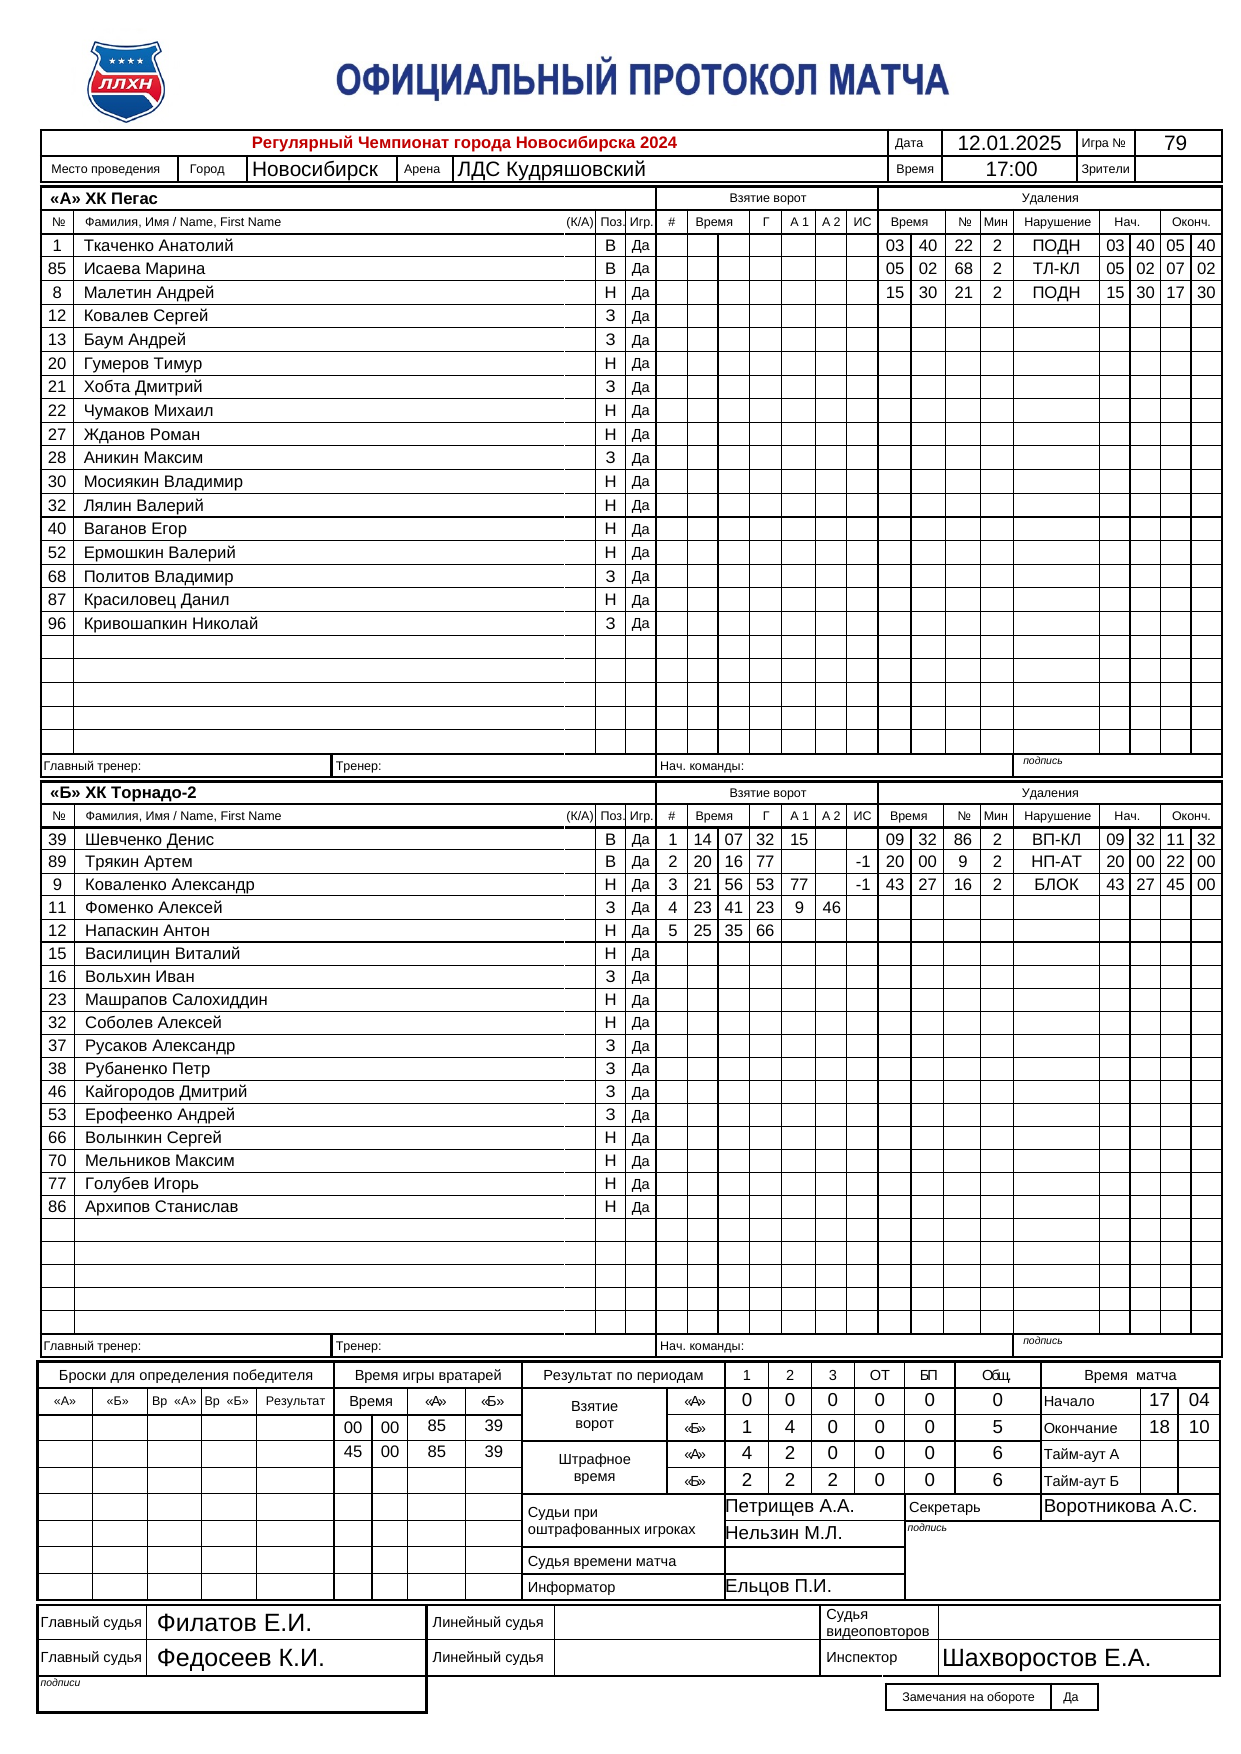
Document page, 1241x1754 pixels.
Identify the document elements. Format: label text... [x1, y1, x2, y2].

table_cell [750, 1081, 781, 1103]
table_cell 09 [1100, 829, 1129, 849]
table_cell [1131, 588, 1160, 611]
table_cell [688, 1127, 717, 1149]
table_cell Время [688, 211, 749, 233]
table_cell [1014, 943, 1099, 964]
table_cell [565, 588, 595, 611]
table_cell 40 [1192, 235, 1221, 256]
table_cell [1131, 1196, 1160, 1218]
table_cell [565, 541, 595, 564]
table_cell [719, 1104, 749, 1126]
table_cell [1131, 1288, 1160, 1310]
table_cell Арена [398, 157, 452, 181]
table_cell [719, 470, 749, 493]
table_cell [981, 1219, 1013, 1241]
table_cell [981, 588, 1013, 611]
table_cell Федосеев К.И. [147, 1640, 425, 1675]
table_cell 27 [912, 874, 943, 895]
table_cell [883, 1677, 1220, 1681]
table_cell [565, 423, 595, 445]
table_cell [912, 1196, 943, 1218]
table_cell 25 [688, 920, 717, 941]
table_cell [719, 730, 749, 753]
table_cell [816, 707, 846, 729]
table_cell [879, 989, 910, 1011]
table_cell [1161, 920, 1190, 941]
table_cell [782, 636, 815, 658]
table_cell [42, 636, 73, 658]
table_cell [93, 1416, 147, 1440]
table_cell [750, 588, 781, 611]
table_cell [847, 730, 877, 753]
table_cell [1192, 1196, 1221, 1218]
table_cell [816, 565, 846, 587]
table_cell [408, 1574, 465, 1599]
table_cell [1014, 1104, 1099, 1126]
table_cell [912, 1311, 943, 1333]
table_cell Да [626, 565, 655, 587]
table_cell З [596, 1035, 625, 1057]
table_cell Н [596, 943, 625, 964]
table_cell [565, 235, 595, 256]
table_cell [816, 446, 846, 469]
table_cell [1192, 1012, 1221, 1033]
table_cell Да [626, 1081, 655, 1103]
table_cell [1014, 966, 1099, 987]
table_cell НП-АТ [1014, 850, 1099, 872]
table_cell [946, 612, 980, 634]
table_cell [879, 1219, 910, 1241]
table_cell Жданов Роман [74, 423, 564, 445]
table_cell [719, 494, 749, 516]
table_header Игра № [1078, 131, 1134, 155]
table_cell [782, 683, 815, 706]
table_cell [912, 943, 943, 964]
table_cell Тренер: [333, 1335, 655, 1356]
table_cell [1192, 683, 1221, 706]
table_cell [782, 1173, 815, 1195]
table_cell 20 [879, 850, 910, 872]
table_cell [1192, 565, 1221, 587]
table_cell [565, 1127, 595, 1149]
table_cell [847, 281, 877, 303]
table_cell [879, 707, 910, 729]
table_cell [1131, 1173, 1160, 1195]
table_cell [879, 352, 910, 374]
table_cell [946, 659, 980, 682]
table_cell Главный судья [39, 1606, 146, 1639]
table_cell [782, 1012, 815, 1033]
table_cell [39, 1574, 92, 1599]
table_cell [565, 257, 595, 280]
table_cell [750, 1150, 781, 1172]
table_cell [93, 1547, 147, 1573]
table_cell Да [626, 850, 655, 872]
table_cell Русаков Александр [75, 1035, 564, 1057]
table_cell 07 [1161, 257, 1190, 280]
table_cell 16 [944, 874, 980, 895]
table_cell [946, 518, 980, 540]
table_cell [657, 423, 687, 445]
table_cell [750, 1242, 781, 1264]
table_cell [565, 1081, 595, 1103]
table_cell 46 [42, 1081, 74, 1103]
table_cell [657, 943, 687, 964]
table_cell 30 [1131, 281, 1160, 303]
table_cell 2 [769, 1442, 811, 1467]
table_cell [750, 989, 781, 1011]
table_cell [1100, 399, 1129, 422]
table_cell 5 [956, 1415, 1040, 1440]
table_cell 32 [912, 829, 943, 849]
table_cell [1161, 494, 1190, 516]
table_cell [981, 328, 1013, 351]
table_cell Время [879, 805, 943, 826]
table_cell [466, 1547, 521, 1573]
table_cell [782, 1265, 815, 1287]
table_cell [373, 1574, 407, 1599]
table_cell [565, 305, 595, 327]
table_cell [1192, 446, 1221, 469]
table_cell [202, 1468, 256, 1493]
table_cell Да [626, 874, 655, 895]
table_cell [148, 1441, 201, 1467]
table_cell [596, 659, 625, 682]
table_cell [688, 446, 717, 469]
table_cell [879, 1173, 910, 1195]
table_cell Красиловец Данил [74, 588, 564, 611]
table_cell [946, 494, 980, 516]
table_cell [688, 659, 717, 682]
table_cell Да [626, 896, 655, 918]
table_cell [688, 1173, 717, 1195]
table_cell З [596, 1081, 625, 1103]
table_cell [782, 235, 815, 256]
table_cell [879, 494, 910, 516]
table_cell З [596, 1104, 625, 1126]
table_cell 02 [1131, 257, 1160, 280]
table_cell [782, 328, 815, 351]
table_cell 21 [42, 376, 73, 398]
table_cell [981, 541, 1013, 564]
table_cell [719, 966, 749, 987]
table_cell [816, 305, 846, 327]
table_cell Филатов Е.И. [147, 1606, 425, 1639]
table_cell [565, 874, 595, 895]
table_cell 17 [1141, 1389, 1177, 1413]
table_cell [1192, 920, 1221, 941]
table_cell «А» [668, 1442, 724, 1467]
table_cell Начало [1042, 1389, 1140, 1413]
table_cell Да [626, 612, 655, 634]
table_cell [626, 659, 655, 682]
table_cell Н [596, 920, 625, 941]
table_cell [912, 683, 945, 706]
table_header 3 [812, 1363, 854, 1387]
table_cell [1014, 707, 1099, 729]
table_cell [816, 518, 846, 540]
table_cell 43 [879, 874, 910, 895]
table_cell [719, 1196, 749, 1218]
table_cell [939, 1606, 1219, 1639]
table_cell [719, 707, 749, 729]
table_cell [688, 1081, 717, 1103]
table_cell ПОДН [1014, 281, 1099, 303]
table_cell [42, 707, 73, 729]
table_cell [1014, 920, 1099, 941]
table_cell З [596, 446, 625, 469]
table_cell [816, 1311, 846, 1333]
table_cell [816, 1058, 846, 1079]
table_cell Время [688, 805, 749, 826]
table_cell [719, 328, 749, 351]
table_cell [750, 423, 781, 445]
table_cell [688, 1288, 717, 1310]
table_cell [719, 989, 749, 1011]
table_cell [373, 1494, 407, 1520]
table_cell [750, 328, 781, 351]
table_cell [1161, 399, 1190, 422]
table_cell [657, 1104, 687, 1126]
table_cell [912, 636, 945, 658]
table_cell 27 [42, 423, 73, 445]
table_cell [719, 565, 749, 587]
table_cell [750, 966, 781, 987]
table_cell В [596, 850, 625, 872]
table_cell [981, 612, 1013, 634]
table_cell [1161, 1242, 1190, 1264]
table_cell [93, 1441, 147, 1467]
table_cell [555, 1640, 819, 1675]
table_cell Да [626, 328, 655, 351]
table_cell 11 [42, 896, 74, 918]
table_cell [1161, 1150, 1190, 1172]
table_cell [565, 1242, 595, 1264]
table_cell [981, 1104, 1013, 1126]
table_cell А 2 [816, 805, 846, 826]
table_cell [657, 1012, 687, 1033]
table_cell [719, 281, 749, 303]
table_cell [1161, 1288, 1190, 1310]
table_cell [1161, 376, 1190, 398]
table_cell [981, 730, 1013, 753]
table_cell [946, 328, 980, 351]
table_cell [657, 1265, 687, 1287]
table_cell [946, 707, 980, 729]
table_cell [719, 659, 749, 682]
table_cell [657, 588, 687, 611]
table_cell [879, 896, 910, 918]
table_cell [816, 943, 846, 964]
table_cell Василицин Виталий [75, 943, 564, 964]
table_cell [74, 683, 564, 706]
table_cell Главный тренер: [42, 755, 330, 776]
table_cell [847, 1035, 877, 1057]
table_cell [912, 352, 945, 374]
table_cell [596, 1265, 625, 1287]
table_cell Н [596, 1173, 625, 1195]
table_cell [912, 1242, 943, 1264]
table_cell [879, 305, 910, 327]
table_cell [719, 1173, 749, 1195]
table_cell [565, 730, 595, 753]
table_cell 4 [657, 896, 687, 918]
table_cell [1131, 636, 1160, 658]
table_cell «А» [408, 1389, 465, 1413]
table_cell [1100, 1127, 1129, 1149]
table_cell [1141, 1441, 1177, 1467]
table_cell [42, 683, 73, 706]
table_cell [1131, 1081, 1160, 1103]
table_cell [565, 470, 595, 493]
table_cell подписи [39, 1677, 425, 1711]
table_cell Мин [981, 805, 1013, 826]
table_cell 66 [750, 920, 781, 941]
table_cell [750, 707, 781, 729]
table_cell [750, 1035, 781, 1057]
table_cell 2 [981, 850, 1013, 872]
table_cell Нач. [1100, 211, 1160, 233]
table_cell [816, 636, 846, 658]
table_cell Секретарь [906, 1495, 1040, 1520]
table_cell 23 [688, 896, 717, 918]
table_cell [879, 730, 910, 753]
table_header Замечания на обороте [887, 1685, 1050, 1709]
table_cell [750, 636, 781, 658]
table_cell [596, 1288, 625, 1310]
table_cell Да [626, 1104, 655, 1126]
table_cell [1161, 1311, 1190, 1333]
table_cell Ерофеенко Андрей [75, 1104, 564, 1126]
table_cell [782, 1219, 815, 1241]
table_cell [1014, 659, 1099, 682]
table_cell 30 [42, 470, 73, 493]
table_cell Н [596, 352, 625, 374]
table_header «Б» ХК Торнадо-2 [42, 783, 655, 803]
table_cell [1161, 565, 1190, 587]
table_header Время матча [1042, 1363, 1219, 1387]
table_cell Г [750, 805, 781, 826]
table_cell [816, 1150, 846, 1172]
table_cell [946, 305, 980, 327]
table_cell 17:00 [943, 157, 1076, 181]
table_cell [1131, 896, 1160, 918]
table_cell [816, 1104, 846, 1126]
table_header 2 [769, 1363, 811, 1387]
table_cell [565, 1035, 595, 1057]
table_cell [565, 1173, 595, 1195]
table_cell [565, 446, 595, 469]
table_cell [879, 1150, 910, 1172]
table_cell [981, 470, 1013, 493]
table_cell подпись [906, 1522, 1219, 1599]
table_cell З [596, 376, 625, 398]
table_cell [565, 1219, 595, 1241]
table_cell [1014, 1150, 1099, 1172]
table_cell [981, 446, 1013, 469]
table_cell [847, 636, 877, 658]
table_cell [1014, 376, 1099, 398]
table_cell Нарушение [1014, 211, 1099, 233]
table_cell [981, 565, 1013, 587]
table_cell [719, 399, 749, 422]
table_cell [782, 446, 815, 469]
table_cell «Б» [668, 1468, 724, 1493]
table_cell [257, 1574, 333, 1599]
table_cell 37 [42, 1035, 74, 1057]
table_cell [816, 541, 846, 564]
table_cell [1014, 636, 1099, 658]
table_cell [879, 423, 910, 445]
table_cell [657, 1311, 687, 1333]
table_cell [847, 989, 877, 1011]
table_cell Да [626, 446, 655, 469]
table_cell [782, 1242, 815, 1264]
table_cell [944, 1035, 980, 1057]
table_cell [879, 612, 910, 634]
table_cell [782, 943, 815, 964]
table_cell [981, 1127, 1013, 1149]
table_cell [981, 1012, 1013, 1033]
table_cell [816, 730, 846, 753]
table_cell [912, 399, 945, 422]
table_cell Оконч. [1161, 805, 1221, 826]
table_cell [1131, 399, 1160, 422]
table_cell [847, 565, 877, 587]
table_header Общ. [956, 1363, 1040, 1387]
table_cell [912, 730, 945, 753]
table_cell [39, 1547, 92, 1573]
table_cell [408, 1494, 465, 1520]
table_cell З [596, 612, 625, 634]
table_cell [1192, 494, 1221, 516]
table_cell Шевченко Денис [75, 829, 564, 849]
table_cell [879, 1311, 910, 1333]
table_cell 18 [1141, 1415, 1177, 1440]
table_cell Мельников Максим [75, 1150, 564, 1172]
table_cell [719, 446, 749, 469]
table_cell [688, 423, 717, 445]
table_cell [847, 446, 877, 469]
table_cell [750, 541, 781, 564]
table_cell [782, 1058, 815, 1079]
table_cell [565, 1058, 595, 1079]
table_cell [565, 683, 595, 706]
table_cell [750, 1058, 781, 1079]
table_cell Кайгородов Дмитрий [75, 1081, 564, 1103]
table_cell Чумаков Михаил [74, 399, 564, 422]
table_cell [565, 1311, 595, 1333]
table_cell [555, 1606, 819, 1639]
table_cell 32 [1131, 829, 1160, 849]
table_cell [912, 565, 945, 587]
table_cell [816, 1012, 846, 1033]
table_cell [816, 1081, 846, 1103]
table_cell [688, 1035, 717, 1057]
table_cell [565, 707, 595, 729]
table_cell 32 [750, 829, 781, 849]
table_cell [719, 423, 749, 445]
table_cell [74, 659, 564, 682]
table_cell [565, 636, 595, 658]
table_cell 2 [657, 850, 687, 872]
table_cell [816, 588, 846, 611]
table_cell Трякин Артем [75, 850, 564, 872]
table_cell [750, 494, 781, 516]
table_header 79 [1136, 131, 1221, 155]
table_cell [879, 376, 910, 398]
table_cell [1014, 896, 1099, 918]
table_cell [847, 588, 877, 611]
table_cell «А» [39, 1389, 92, 1413]
table_cell [981, 1196, 1013, 1218]
table_cell [688, 376, 717, 398]
table_cell [946, 588, 980, 611]
table_cell [657, 305, 687, 327]
table_cell [1161, 1058, 1190, 1079]
table_cell 39 [466, 1441, 521, 1467]
table_cell Н [596, 1150, 625, 1172]
table_cell Фамилия, Имя / Name, First Name [74, 211, 565, 233]
table_cell 0 [956, 1389, 1040, 1413]
table_cell [1100, 541, 1129, 564]
table_cell [719, 352, 749, 374]
table_cell [750, 659, 781, 682]
table_cell [782, 470, 815, 493]
table_cell 15 [782, 829, 815, 849]
table_header Взятие ворот [657, 783, 877, 803]
table_cell 28 [42, 446, 73, 469]
table_cell [1014, 470, 1099, 493]
table_cell Лялин Валерий [74, 494, 564, 516]
table_cell [750, 352, 781, 374]
table_cell [1161, 1035, 1190, 1057]
table_cell [944, 1104, 980, 1126]
table_cell Да [626, 470, 655, 493]
table_cell [148, 1547, 201, 1573]
table_cell [75, 1265, 564, 1287]
table_cell [719, 257, 749, 280]
table_cell [719, 305, 749, 327]
table_cell [1161, 659, 1190, 682]
table_cell [879, 1127, 910, 1149]
table_cell 13 [42, 328, 73, 351]
table_cell [1131, 518, 1160, 540]
table_cell [408, 1547, 465, 1573]
table_cell [1192, 1311, 1221, 1333]
table_cell [944, 1265, 980, 1287]
table_cell [981, 376, 1013, 398]
table_cell [1100, 470, 1129, 493]
table_cell Да [626, 1150, 655, 1172]
table_cell [1100, 588, 1129, 611]
table_cell [688, 1058, 717, 1079]
table_cell 15 [879, 281, 910, 303]
table_cell [1014, 730, 1099, 753]
table_cell [719, 1150, 749, 1172]
table_cell [944, 1219, 980, 1241]
table_cell [981, 423, 1013, 445]
table_cell [39, 1468, 92, 1493]
table_cell [1161, 1219, 1190, 1241]
table_cell [688, 730, 717, 753]
table_cell В [596, 235, 625, 256]
table_cell 11 [1161, 829, 1190, 849]
table_header 1 [726, 1363, 768, 1387]
table_cell [657, 1219, 687, 1241]
table_cell Мосиякин Владимир [74, 470, 564, 493]
table_cell Штрафное время [523, 1442, 666, 1493]
table_cell [847, 896, 877, 918]
table_cell 9 [42, 874, 74, 895]
table_cell [93, 1574, 147, 1599]
table_cell 68 [946, 257, 980, 280]
table_cell [1014, 1012, 1099, 1033]
table_cell [912, 707, 945, 729]
table_cell Нач. [1100, 805, 1160, 826]
table_cell [946, 446, 980, 469]
table_cell [981, 1035, 1013, 1057]
table_cell 02 [912, 257, 945, 280]
table_cell 2 [812, 1468, 854, 1493]
table_cell [1192, 1265, 1221, 1287]
table_cell [1161, 352, 1190, 374]
table_cell [42, 1242, 74, 1264]
table_cell 23 [42, 989, 74, 1011]
table_cell Новосибирск [248, 157, 396, 181]
table_cell [719, 1035, 749, 1057]
table_cell З [596, 328, 625, 351]
table_cell [847, 659, 877, 682]
table_cell [148, 1521, 201, 1546]
table_cell Главный судья [39, 1640, 146, 1675]
table_cell 0 [855, 1389, 904, 1413]
table_cell Да [626, 518, 655, 540]
table_cell [688, 257, 717, 280]
table_cell [688, 235, 717, 256]
table_cell [1100, 683, 1129, 706]
table_cell [816, 1035, 846, 1057]
table_cell 0 [769, 1389, 811, 1413]
table_cell [1099, 1682, 1220, 1711]
table_cell [981, 659, 1013, 682]
table_cell Да [626, 989, 655, 1011]
table_cell [1192, 1173, 1221, 1195]
table_cell 38 [42, 1058, 74, 1079]
table_cell ТЛ-КЛ [1014, 257, 1099, 280]
table_cell БЛОК [1014, 874, 1099, 895]
table_cell Да [626, 281, 655, 303]
table_cell [946, 541, 980, 564]
table_cell [750, 470, 781, 493]
table_cell [565, 1288, 595, 1310]
table_cell [1100, 423, 1129, 445]
table_cell [719, 1219, 749, 1241]
table_cell 05 [879, 257, 910, 280]
table_cell [946, 683, 980, 706]
table_cell [782, 612, 815, 634]
table_cell [657, 1288, 687, 1310]
table_cell [750, 565, 781, 587]
table_cell [981, 966, 1013, 987]
table_cell [1014, 494, 1099, 516]
table_cell [782, 1311, 815, 1333]
table_cell [816, 829, 846, 849]
table_cell [1131, 1265, 1160, 1287]
table_cell [782, 565, 815, 587]
table_cell [1014, 989, 1099, 1011]
table_cell [981, 707, 1013, 729]
table_cell [1100, 352, 1129, 374]
table_cell [981, 896, 1013, 918]
table_cell [1100, 730, 1129, 753]
table_cell [257, 1441, 333, 1467]
table_cell Линейный судья [428, 1640, 554, 1675]
table_cell [719, 1012, 749, 1033]
table_cell Поз. [596, 211, 625, 233]
table_cell Н [596, 874, 625, 895]
table_cell [565, 966, 595, 987]
table_cell Г [750, 211, 781, 233]
table_cell 39 [466, 1416, 521, 1440]
table_cell 05 [1100, 257, 1129, 280]
table_cell ЛДС Кудряшовский [454, 157, 887, 181]
table_cell [946, 636, 980, 658]
table_cell [657, 730, 687, 753]
table_cell [719, 1081, 749, 1103]
table_cell [1161, 612, 1190, 634]
table_cell [1161, 423, 1190, 445]
table_cell 00 [1192, 874, 1221, 895]
table_cell [596, 707, 625, 729]
table_cell -1 [847, 850, 877, 872]
table_cell [408, 1468, 465, 1493]
table_cell Инспектор [821, 1640, 938, 1675]
table_cell Зрители [1078, 157, 1134, 181]
table_cell [750, 399, 781, 422]
table_cell 2 [981, 257, 1013, 280]
table_cell [688, 541, 717, 564]
table_cell [202, 1416, 256, 1440]
table_cell 35 [719, 920, 749, 941]
table_cell [816, 423, 846, 445]
table_header Да [1052, 1685, 1097, 1709]
table_cell [42, 1265, 74, 1287]
table_cell [1192, 376, 1221, 398]
table_cell [1100, 1265, 1129, 1287]
table_cell [1014, 1035, 1099, 1057]
table_cell [912, 1265, 943, 1287]
table_cell Время [879, 211, 945, 233]
table_cell Судья видеоповторов [821, 1606, 938, 1639]
table_cell 22 [1161, 850, 1190, 872]
table_cell [782, 659, 815, 682]
table_cell 4 [769, 1415, 811, 1440]
table_cell [1131, 565, 1160, 587]
table_cell [816, 989, 846, 1011]
table_cell [816, 281, 846, 303]
table_cell [912, 541, 945, 564]
table_cell [1192, 1127, 1221, 1149]
table_cell [1131, 352, 1160, 374]
table_cell [1100, 1242, 1129, 1264]
table_cell [373, 1521, 407, 1546]
table_cell [816, 494, 846, 516]
table_cell 23 [750, 896, 781, 918]
table_cell [981, 1265, 1013, 1287]
table_cell -1 [847, 874, 877, 895]
table_cell [847, 399, 877, 422]
table_cell 00 [1131, 850, 1160, 872]
table_cell [719, 683, 749, 706]
table_cell [1161, 541, 1190, 564]
table_cell [944, 1173, 980, 1195]
table_cell [782, 707, 815, 729]
table_cell [688, 1012, 717, 1033]
table_cell 16 [42, 966, 74, 987]
table_cell [657, 446, 687, 469]
table_cell [565, 399, 595, 422]
table_cell 09 [879, 829, 910, 849]
table_cell [1131, 966, 1160, 987]
table_cell № [944, 805, 980, 826]
table_cell [782, 1288, 815, 1310]
table_cell [1100, 1104, 1129, 1126]
table_cell [981, 683, 1013, 706]
table_cell [1192, 1150, 1221, 1172]
table_cell [688, 518, 717, 540]
table_cell 15 [42, 943, 74, 964]
table_cell [626, 1311, 655, 1333]
table_cell 9 [782, 896, 815, 918]
table_cell [1161, 470, 1190, 493]
table_cell А 2 [816, 211, 846, 233]
table_cell [1100, 518, 1129, 540]
table_cell [879, 1058, 910, 1079]
table_cell [1131, 707, 1160, 729]
table_cell [912, 470, 945, 493]
table_cell Вр «Б» [202, 1389, 256, 1413]
table_cell [912, 305, 945, 327]
table_cell [944, 920, 980, 941]
table_cell [565, 896, 595, 918]
table_cell Хобта Дмитрий [74, 376, 564, 398]
table_cell [657, 565, 687, 587]
table_cell [1192, 966, 1221, 987]
table_cell [816, 1219, 846, 1241]
table_cell [1014, 1196, 1099, 1218]
table_header БП [905, 1363, 954, 1387]
table_cell [596, 1242, 625, 1264]
table_cell [1161, 683, 1190, 706]
table_cell Н [596, 470, 625, 493]
table_cell [816, 612, 846, 634]
table_cell Время [335, 1389, 407, 1413]
table_cell [657, 989, 687, 1011]
table_cell Шахворостов Е.А. [939, 1640, 1219, 1675]
table_cell [847, 305, 877, 327]
table_cell Баум Андрей [74, 328, 564, 351]
table_cell [565, 352, 595, 374]
table_cell [688, 636, 717, 658]
table_cell [719, 235, 749, 256]
table_header Удаления [879, 783, 1221, 803]
table_cell [688, 588, 717, 611]
table_cell Малетин Андрей [74, 281, 564, 303]
table_cell [657, 612, 687, 634]
table_cell Да [626, 588, 655, 611]
table_cell [847, 683, 877, 706]
table_cell [1100, 1173, 1129, 1195]
table_cell [596, 730, 625, 753]
table_cell 77 [782, 874, 815, 895]
picture [5, 28, 1179, 129]
table_cell 0 [905, 1442, 954, 1467]
table_cell [202, 1547, 256, 1573]
table_cell [688, 328, 717, 351]
table_cell [847, 1173, 877, 1195]
table_cell [782, 494, 815, 516]
table_cell Да [626, 423, 655, 445]
table_cell [944, 966, 980, 987]
table_cell [335, 1521, 371, 1546]
table_cell 89 [42, 850, 74, 872]
table_cell [688, 707, 717, 729]
table_cell ВП-КЛ [1014, 829, 1099, 849]
table_cell [816, 235, 846, 256]
table_cell [1161, 446, 1190, 469]
table_cell [719, 588, 749, 611]
table_cell [879, 1104, 910, 1126]
table_header Броски для определения победителя [39, 1363, 333, 1387]
table_cell [39, 1441, 92, 1467]
table_cell [688, 1150, 717, 1172]
table_cell [719, 612, 749, 634]
table_cell [1192, 943, 1221, 964]
table_header 12.01.2025 [943, 131, 1076, 155]
table_cell 0 [812, 1389, 854, 1413]
table_cell [148, 1574, 201, 1599]
table_cell [688, 943, 717, 964]
table_cell 20 [42, 352, 73, 374]
table_cell [466, 1521, 521, 1546]
table_cell [782, 966, 815, 987]
table_cell [626, 636, 655, 658]
table_cell 21 [946, 281, 980, 303]
table_cell [847, 494, 877, 516]
table_cell [335, 1547, 371, 1573]
table_cell [847, 1127, 877, 1149]
table_cell 56 [719, 874, 749, 895]
table_cell [1161, 1196, 1190, 1218]
table_cell [782, 920, 815, 941]
table_cell [981, 636, 1013, 658]
table_cell Да [626, 235, 655, 256]
table_cell [257, 1521, 333, 1546]
table_cell Фоменко Алексей [75, 896, 564, 918]
table_cell [782, 1104, 815, 1126]
table_cell [565, 518, 595, 540]
table_cell [879, 920, 910, 941]
table_cell 2 [769, 1468, 811, 1493]
table_cell [944, 1081, 980, 1103]
table_cell [657, 1242, 687, 1264]
table_cell [657, 494, 687, 516]
table_cell Мин [981, 211, 1013, 233]
table_cell [75, 1288, 564, 1310]
table_cell 16 [719, 850, 749, 872]
table_cell Ермошкин Валерий [74, 541, 564, 564]
table_cell [657, 1173, 687, 1195]
table_cell 40 [42, 518, 73, 540]
table_cell [879, 399, 910, 422]
table_cell [626, 730, 655, 753]
table_cell [816, 850, 846, 872]
table_cell [750, 281, 781, 303]
table_cell [93, 1521, 147, 1546]
table_cell 03 [1100, 235, 1129, 256]
table_cell [657, 376, 687, 398]
table_cell [750, 518, 781, 540]
table_cell [42, 1311, 74, 1333]
table_cell [750, 1196, 781, 1218]
table_cell [688, 352, 717, 374]
table_cell [1014, 541, 1099, 564]
table_cell [816, 659, 846, 682]
table_cell 21 [688, 874, 717, 895]
table_cell [847, 541, 877, 564]
table_cell ИС [847, 805, 877, 826]
table_cell [1131, 1219, 1160, 1241]
table_cell [1192, 1081, 1221, 1103]
table_cell [1161, 1127, 1190, 1149]
table_cell [782, 850, 815, 872]
table_cell [565, 850, 595, 872]
table_cell [257, 1468, 333, 1493]
table_cell [946, 470, 980, 493]
table_cell № [42, 211, 73, 233]
table_cell [816, 470, 846, 493]
table_cell [1161, 707, 1190, 729]
table_cell 05 [1161, 235, 1190, 256]
table_cell [1192, 423, 1221, 445]
table_cell 96 [42, 612, 73, 634]
table_cell Да [626, 829, 655, 849]
table_cell 00 [373, 1441, 407, 1467]
table_cell [879, 966, 910, 987]
table_cell [657, 328, 687, 351]
table_cell 32 [42, 1012, 74, 1033]
table_header Регулярный Чемпионат города Новосибирска 2024 [42, 131, 887, 155]
table_cell [202, 1441, 256, 1467]
table_cell подпись [1014, 1335, 1221, 1356]
table_cell [879, 1288, 910, 1310]
table_cell [657, 966, 687, 987]
table_cell [782, 281, 815, 303]
table_cell [847, 352, 877, 374]
table_cell [1014, 1127, 1099, 1149]
table_cell [946, 376, 980, 398]
table_cell [148, 1468, 201, 1493]
table_cell [565, 943, 595, 964]
table_cell 46 [816, 896, 846, 918]
table_cell [912, 1150, 943, 1172]
table_cell 10 [1179, 1415, 1219, 1440]
table_cell Н [596, 1012, 625, 1033]
table_cell [74, 730, 564, 753]
table_cell [657, 235, 687, 256]
table_cell [912, 612, 945, 634]
table_cell Город [179, 157, 246, 181]
table_cell [1100, 1081, 1129, 1103]
table_cell [1131, 1311, 1160, 1333]
table_cell [1192, 328, 1221, 351]
table_cell Волынкин Сергей [75, 1127, 564, 1149]
table_cell [1192, 1058, 1221, 1079]
table_cell Главный тренер: [42, 1335, 330, 1356]
table_cell [657, 518, 687, 540]
table_cell 30 [1192, 281, 1221, 303]
table_cell 2 [981, 874, 1013, 895]
table_cell [1100, 1150, 1129, 1172]
table_cell [42, 659, 73, 682]
table_cell [912, 659, 945, 682]
table_cell [657, 636, 687, 658]
table_cell Да [626, 399, 655, 422]
table_cell [1014, 1311, 1099, 1333]
table_cell [1192, 588, 1221, 611]
table_cell [1100, 1012, 1129, 1033]
table_cell [1131, 541, 1160, 564]
table_cell [847, 1265, 877, 1287]
table_cell [847, 470, 877, 493]
table_cell [1161, 943, 1190, 964]
table_cell [1192, 305, 1221, 327]
table_cell [408, 1521, 465, 1546]
table_cell [847, 707, 877, 729]
table_cell Н [596, 588, 625, 611]
table_cell [981, 1173, 1013, 1195]
table_cell [688, 1219, 717, 1241]
table_cell Место проведения [42, 157, 177, 181]
table_cell Ткаченко Анатолий [74, 235, 564, 256]
table_cell [1014, 1081, 1099, 1103]
table_cell [1014, 588, 1099, 611]
table_cell [750, 1104, 781, 1126]
table_cell [782, 376, 815, 398]
table_cell [657, 399, 687, 422]
table_cell [1100, 1311, 1129, 1333]
table_cell [912, 966, 943, 987]
table_cell [719, 376, 749, 398]
table_cell [879, 636, 910, 658]
table_cell Кривошапкин Николай [74, 612, 564, 634]
table_cell 14 [688, 829, 717, 849]
table_cell [847, 1058, 877, 1079]
table_cell [626, 683, 655, 706]
table_cell [912, 1173, 943, 1195]
table_cell [719, 1265, 749, 1287]
table_cell [1100, 966, 1129, 987]
table_cell [373, 1547, 407, 1573]
table_cell [782, 518, 815, 540]
table_cell [1131, 305, 1160, 327]
table_cell [912, 494, 945, 516]
table_cell Политов Владимир [74, 565, 564, 587]
table_cell [565, 920, 595, 941]
table_cell [879, 943, 910, 964]
table_cell [202, 1494, 256, 1520]
table_cell 45 [1161, 874, 1190, 895]
table_cell [981, 399, 1013, 422]
table_cell [257, 1547, 333, 1573]
table_cell Н [596, 399, 625, 422]
table_cell [912, 328, 945, 351]
table_cell 40 [912, 235, 945, 256]
table_cell [879, 683, 910, 706]
table_cell [816, 1288, 846, 1310]
table_cell [944, 1242, 980, 1264]
table_cell 9 [944, 850, 980, 872]
table_cell Да [626, 257, 655, 280]
table_cell [782, 1127, 815, 1149]
table_cell [657, 1150, 687, 1172]
table_cell [847, 1242, 877, 1264]
table_cell Да [626, 305, 655, 327]
table_cell [335, 1574, 371, 1599]
table_cell [847, 966, 877, 987]
table_cell [626, 707, 655, 729]
table_cell [1161, 636, 1190, 658]
table_cell [981, 1150, 1013, 1172]
table_cell [657, 541, 687, 564]
table_cell [726, 1548, 904, 1573]
table_cell [816, 328, 846, 351]
table_cell [148, 1494, 201, 1520]
table_cell [1161, 1104, 1190, 1126]
table_cell [816, 966, 846, 987]
table_cell [912, 1288, 943, 1310]
table_cell [39, 1521, 92, 1546]
table_cell [1161, 966, 1190, 987]
table_cell [1131, 612, 1160, 634]
table_cell [1131, 1012, 1160, 1033]
table_cell [688, 565, 717, 587]
table_cell [847, 423, 877, 445]
table_cell Н [596, 1196, 625, 1218]
table_cell [847, 920, 877, 941]
table_cell 12 [42, 920, 74, 941]
table_cell 66 [42, 1127, 74, 1149]
table_cell [1131, 1104, 1160, 1126]
table_cell [1192, 352, 1221, 374]
table_cell [719, 518, 749, 540]
table_cell [879, 1081, 910, 1103]
table_cell [565, 659, 595, 682]
table_cell 07 [719, 829, 749, 849]
table_cell [1192, 399, 1221, 422]
table_cell [1192, 730, 1221, 753]
table_cell [816, 920, 846, 941]
table_cell [1100, 328, 1129, 351]
table_cell [912, 446, 945, 469]
table_cell [912, 376, 945, 398]
table_cell [1100, 989, 1129, 1011]
table_cell [1161, 588, 1190, 611]
table_cell [847, 1288, 877, 1310]
table_cell Н [596, 518, 625, 540]
table_cell Оконч. [1161, 211, 1221, 233]
table_cell [1014, 1288, 1099, 1310]
table_cell 77 [750, 850, 781, 872]
table_cell [782, 257, 815, 280]
table_cell [93, 1468, 147, 1493]
table_cell [750, 305, 781, 327]
table_cell 00 [335, 1416, 371, 1440]
table_cell З [596, 896, 625, 918]
table_cell [879, 541, 910, 564]
table_cell [981, 1242, 1013, 1264]
table_cell Воротникова А.С. [1042, 1495, 1219, 1520]
table_cell [1014, 305, 1099, 327]
table_cell 0 [855, 1468, 904, 1493]
table_cell [202, 1574, 256, 1599]
table_cell [688, 612, 717, 634]
table_cell (К/А) [565, 211, 595, 233]
table_cell [1131, 989, 1160, 1011]
table_cell 53 [750, 874, 781, 895]
table_cell [750, 683, 781, 706]
table_cell Взятие ворот [523, 1389, 666, 1440]
table_cell Тайм-аут А [1042, 1441, 1140, 1467]
table_cell 3 [657, 874, 687, 895]
table_cell [946, 399, 980, 422]
table_cell 2 [726, 1468, 768, 1493]
table_cell [1100, 1035, 1129, 1057]
table_cell [816, 1196, 846, 1218]
table_cell [912, 423, 945, 445]
table_cell З [596, 966, 625, 987]
table_cell 0 [905, 1415, 954, 1440]
table_cell [1131, 1035, 1160, 1057]
table_cell [257, 1494, 333, 1520]
table_cell Рубаненко Петр [75, 1058, 564, 1079]
table_cell Н [596, 281, 625, 303]
table_cell [1014, 1173, 1099, 1195]
table_cell 32 [42, 494, 73, 516]
table_cell [688, 1311, 717, 1333]
table_cell [879, 1265, 910, 1287]
table_cell [1179, 1468, 1219, 1493]
table_cell [1161, 896, 1190, 918]
table_cell [1100, 943, 1129, 964]
table_cell [565, 376, 595, 398]
table_cell [750, 730, 781, 753]
table_cell [39, 1494, 92, 1520]
table_cell [847, 1311, 877, 1333]
table_cell # [657, 211, 687, 233]
table_cell [1131, 1150, 1160, 1172]
table_cell Н [596, 423, 625, 445]
table_cell [688, 399, 717, 422]
table_cell подпись [1014, 755, 1221, 776]
table_cell [816, 399, 846, 422]
table_cell 52 [42, 541, 73, 564]
table_cell [1131, 659, 1160, 682]
table_cell [981, 1288, 1013, 1310]
table_cell [981, 943, 1013, 964]
table_cell Н [596, 494, 625, 516]
table_cell [782, 730, 815, 753]
table_cell [565, 1265, 595, 1287]
table_cell 41 [719, 896, 749, 918]
table_cell [750, 612, 781, 634]
table_cell 85 [42, 257, 73, 280]
table_cell [981, 494, 1013, 516]
table_cell [1192, 470, 1221, 493]
table_cell Н [596, 541, 625, 564]
table_cell Фамилия, Имя / Name, First Name [75, 805, 565, 826]
table_cell [847, 328, 877, 351]
table_cell [202, 1521, 256, 1546]
table_cell [565, 1150, 595, 1172]
table_cell [657, 352, 687, 374]
table_cell [1179, 1441, 1219, 1467]
table_cell [719, 1242, 749, 1264]
table_cell [912, 920, 943, 941]
table_cell 43 [1100, 874, 1129, 895]
table_cell [565, 281, 595, 303]
table_cell [1100, 565, 1129, 587]
table_cell [719, 1058, 749, 1079]
table_cell [1192, 1288, 1221, 1310]
table_cell [750, 1127, 781, 1149]
table_cell 00 [912, 850, 943, 872]
table_cell [944, 1127, 980, 1149]
table_cell [981, 305, 1013, 327]
table_cell [1014, 1219, 1099, 1241]
table_cell [42, 730, 73, 753]
table_cell [719, 1311, 749, 1333]
table_cell Петрищев А.А. [726, 1495, 904, 1520]
table_cell [816, 352, 846, 374]
table_cell 45 [335, 1441, 371, 1467]
table_cell 0 [812, 1442, 854, 1467]
table_cell [847, 1196, 877, 1218]
table_cell [1161, 518, 1190, 540]
table_cell [981, 1311, 1013, 1333]
table_cell [1100, 896, 1129, 918]
table_cell [74, 707, 564, 729]
table_cell 20 [688, 850, 717, 872]
table_cell [981, 1058, 1013, 1079]
table_cell [912, 1127, 943, 1149]
table_cell [657, 1035, 687, 1057]
table_cell 30 [912, 281, 945, 303]
table_cell Вольхин Иван [75, 966, 564, 987]
table_cell [879, 1242, 910, 1264]
table_cell [1192, 518, 1221, 540]
table_cell [944, 1311, 980, 1333]
table_cell Да [626, 920, 655, 941]
table_cell 04 [1179, 1389, 1219, 1413]
table_cell А 1 [782, 805, 815, 826]
table_cell 20 [1100, 850, 1129, 872]
table_cell [879, 565, 910, 587]
table_cell [1014, 612, 1099, 634]
table_cell Время [889, 157, 941, 181]
table_cell В [596, 257, 625, 280]
table_cell 68 [42, 565, 73, 587]
table_cell [688, 1196, 717, 1218]
table_cell [782, 989, 815, 1011]
table_cell [1131, 730, 1160, 753]
table_cell 6 [956, 1442, 1040, 1467]
table_cell Да [626, 1058, 655, 1079]
table_cell Нельзин М.Л. [726, 1521, 904, 1546]
table_cell 32 [1192, 829, 1221, 849]
table_cell 03 [879, 235, 910, 256]
table_cell [847, 376, 877, 398]
table_cell Судья времени матча [523, 1548, 724, 1573]
table_cell [981, 518, 1013, 540]
table_cell [657, 707, 687, 729]
table_cell [782, 305, 815, 327]
table_cell [782, 352, 815, 374]
table_cell [335, 1494, 371, 1520]
table_cell [782, 541, 815, 564]
table_cell [879, 1035, 910, 1057]
table_cell [944, 1288, 980, 1310]
table_cell [1014, 683, 1099, 706]
table_cell [1161, 1012, 1190, 1033]
table_cell 0 [812, 1415, 854, 1440]
table_cell [626, 1219, 655, 1241]
table_cell [847, 943, 877, 964]
table_cell Да [626, 1035, 655, 1057]
table_cell [596, 1311, 625, 1333]
table_cell [750, 446, 781, 469]
table_cell [912, 588, 945, 611]
table_cell Машрапов Салохиддин [75, 989, 564, 1011]
table_header ОТ [855, 1363, 904, 1387]
table_cell Ельцов П.И. [726, 1575, 904, 1599]
table_cell [719, 636, 749, 658]
table_cell [879, 1196, 910, 1218]
table_cell [912, 1058, 943, 1079]
table_cell [912, 1219, 943, 1241]
table_cell 22 [946, 235, 980, 256]
table_cell [1161, 328, 1190, 351]
table_cell [1131, 423, 1160, 445]
table_cell [750, 1265, 781, 1287]
table_cell [565, 989, 595, 1011]
table_cell [816, 874, 846, 895]
table_cell [750, 1311, 781, 1333]
table_header Дата [889, 131, 941, 155]
table_cell [688, 494, 717, 516]
table_cell [1131, 1058, 1160, 1079]
table_cell [944, 943, 980, 964]
table_cell [1192, 659, 1221, 682]
table_cell 85 [408, 1441, 465, 1467]
table_cell Тренер: [333, 755, 655, 776]
table_cell [1131, 1127, 1160, 1149]
table_cell [1100, 446, 1129, 469]
table_cell [1161, 1265, 1190, 1287]
table_cell [565, 565, 595, 587]
table_cell [719, 943, 749, 964]
table_cell Исаева Марина [74, 257, 564, 280]
table_cell [981, 352, 1013, 374]
table_cell [657, 683, 687, 706]
table_cell 86 [42, 1196, 74, 1218]
table_cell Нач. команды: [657, 755, 1012, 776]
table_cell Да [626, 494, 655, 516]
table_cell [74, 636, 564, 658]
table_cell [688, 1265, 717, 1287]
table_cell 1 [42, 235, 73, 256]
table_cell [75, 1219, 564, 1241]
table_cell Да [626, 1127, 655, 1149]
table_cell [750, 1173, 781, 1195]
table_cell [1100, 636, 1129, 658]
table_cell ПОДН [1014, 235, 1099, 256]
table_cell [42, 1288, 74, 1310]
table_cell [912, 896, 943, 918]
table_cell [1161, 989, 1190, 1011]
table_cell ИС [847, 211, 877, 233]
table_cell [981, 989, 1013, 1011]
table_cell 4 [726, 1442, 768, 1467]
table_cell [1014, 352, 1099, 374]
table_cell «Б» [93, 1389, 147, 1413]
table_cell [1131, 943, 1160, 964]
table_cell [1014, 1242, 1099, 1264]
table_cell [816, 1173, 846, 1195]
table_cell [946, 730, 980, 753]
table_cell [657, 470, 687, 493]
table_cell [912, 1035, 943, 1057]
table_cell [719, 541, 749, 564]
table_cell 2 [981, 281, 1013, 303]
table_cell [1100, 1219, 1129, 1241]
table_cell «Б» [668, 1415, 724, 1440]
table_cell [466, 1494, 521, 1520]
table_cell [1100, 1058, 1129, 1079]
table_cell [657, 1127, 687, 1149]
table_cell [565, 612, 595, 634]
table_cell 39 [42, 829, 74, 849]
table_cell [847, 1150, 877, 1172]
table_cell [626, 1288, 655, 1310]
table_cell [1131, 683, 1160, 706]
table_cell 0 [726, 1389, 768, 1413]
table_cell Архипов Станислав [75, 1196, 564, 1218]
table_cell [847, 612, 877, 634]
table_cell Судьи при оштрафованных игроках [523, 1495, 724, 1546]
table_cell [657, 1058, 687, 1079]
table_cell [879, 470, 910, 493]
table_cell [565, 1196, 595, 1218]
table_cell [257, 1416, 333, 1440]
table_cell Напаскин Антон [75, 920, 564, 941]
table_cell [688, 989, 717, 1011]
table_cell [981, 920, 1013, 941]
table_cell [1014, 399, 1099, 422]
table_cell [879, 659, 910, 682]
table_cell [596, 683, 625, 706]
table_cell [1100, 305, 1129, 327]
table_cell [148, 1416, 201, 1440]
table_cell «А» [668, 1389, 724, 1413]
table_cell [782, 399, 815, 422]
table_cell [946, 352, 980, 374]
table_cell [944, 1012, 980, 1033]
table_cell «Б » [466, 1389, 521, 1413]
table_cell 53 [42, 1104, 74, 1126]
table_cell [688, 966, 717, 987]
table_cell 0 [905, 1468, 954, 1493]
table_cell 86 [944, 829, 980, 849]
table_cell [944, 989, 980, 1011]
table_cell [42, 1219, 74, 1241]
table_cell [1131, 494, 1160, 516]
table_cell [879, 446, 910, 469]
table_cell Н [596, 1127, 625, 1149]
table_header Взятие ворот [657, 188, 877, 209]
table_cell [847, 235, 877, 256]
table_cell [657, 257, 687, 280]
table_cell [750, 376, 781, 398]
table_cell Да [626, 966, 655, 987]
table_cell [688, 281, 717, 303]
table_cell 00 [1192, 850, 1221, 872]
table_cell [1100, 659, 1129, 682]
table_cell Да [626, 943, 655, 964]
table_cell [657, 1196, 687, 1218]
table_cell [565, 829, 595, 849]
table_cell [847, 1219, 877, 1241]
table_cell [912, 1104, 943, 1126]
table_cell [944, 1058, 980, 1079]
table_cell [657, 281, 687, 303]
table_cell [1192, 1219, 1221, 1241]
table_cell 6 [956, 1468, 1040, 1493]
table_cell 85 [408, 1416, 465, 1440]
table_header Время игры вратарей [335, 1363, 521, 1387]
table_cell [688, 1242, 717, 1264]
table_cell Коваленко Александр [75, 874, 564, 895]
table_cell 22 [42, 399, 73, 422]
table_cell 1 [726, 1415, 768, 1440]
table_cell 12 [42, 305, 73, 327]
table_cell 2 [981, 235, 1013, 256]
table_cell [946, 565, 980, 587]
table_cell [847, 1104, 877, 1126]
table_cell [944, 1196, 980, 1218]
table_cell [879, 588, 910, 611]
table_cell [816, 1265, 846, 1287]
table_cell [847, 1081, 877, 1103]
table_header «А» ХК Пегас [42, 188, 655, 209]
table_cell [816, 683, 846, 706]
table_cell Нарушение [1014, 805, 1099, 826]
table_cell [750, 1288, 781, 1310]
table_cell 02 [1192, 257, 1221, 280]
table_cell [1136, 157, 1221, 181]
table_cell [657, 1081, 687, 1103]
table_cell [688, 683, 717, 706]
table_cell [912, 518, 945, 540]
table_cell [847, 257, 877, 280]
table_cell [782, 423, 815, 445]
table_cell 0 [855, 1442, 904, 1467]
table_cell [565, 328, 595, 351]
table_cell [879, 328, 910, 351]
table_cell [1192, 989, 1221, 1011]
table_cell [1014, 518, 1099, 540]
table_cell [1014, 446, 1099, 469]
table_cell 27 [1131, 874, 1160, 895]
table_cell [1014, 1265, 1099, 1287]
table_cell [565, 494, 595, 516]
table_cell Голубев Игорь [75, 1173, 564, 1195]
table_cell 17 [1161, 281, 1190, 303]
table_cell [1192, 1242, 1221, 1264]
table_cell 1 [657, 829, 687, 849]
table_cell Соболев Алексей [75, 1012, 564, 1033]
table_cell [596, 636, 625, 658]
table_cell Линейный судья [428, 1606, 554, 1639]
table_header Результат по периодам [523, 1363, 724, 1387]
table_cell [688, 305, 717, 327]
table_cell 00 [373, 1416, 407, 1440]
table_cell Нач. команды: [657, 1335, 1012, 1356]
table_cell № [946, 211, 980, 233]
table_cell [750, 943, 781, 964]
table_cell [782, 1196, 815, 1218]
table_cell [1131, 920, 1160, 941]
table_cell Тайм-аут Б [1042, 1468, 1140, 1493]
table_cell [847, 518, 877, 540]
table_cell 0 [855, 1415, 904, 1440]
table_cell Да [626, 1012, 655, 1033]
table_cell [1192, 1104, 1221, 1126]
table_cell [1131, 1242, 1160, 1264]
table_cell [75, 1242, 564, 1264]
table_cell З [596, 565, 625, 587]
table_cell [565, 1012, 595, 1033]
table_cell [657, 659, 687, 682]
table_cell Игр. [626, 805, 655, 826]
table_cell [1131, 470, 1160, 493]
table_cell Н [596, 989, 625, 1011]
table_cell Аникин Максим [74, 446, 564, 469]
table_cell З [596, 1058, 625, 1079]
table_cell [946, 423, 980, 445]
table_cell [1161, 730, 1190, 753]
table_cell [782, 588, 815, 611]
table_cell [750, 1012, 781, 1033]
table_cell Да [626, 1196, 655, 1218]
table_cell [816, 1242, 846, 1264]
table_cell Игр. [626, 211, 655, 233]
table_cell 5 [657, 920, 687, 941]
table_cell [373, 1468, 407, 1493]
table_cell Да [626, 352, 655, 374]
table_cell [750, 257, 781, 280]
table_cell [816, 376, 846, 398]
table_cell 87 [42, 588, 73, 611]
table_cell [335, 1468, 371, 1493]
table_cell Информатор [523, 1575, 724, 1599]
table_cell [626, 1265, 655, 1287]
table_cell В [596, 829, 625, 849]
table_cell Ваганов Егор [74, 518, 564, 540]
table_cell [428, 1677, 882, 1711]
table_cell [1192, 636, 1221, 658]
table_cell Результат [257, 1389, 333, 1413]
table_cell [1131, 376, 1160, 398]
table_cell [1141, 1468, 1177, 1493]
table_cell [93, 1494, 147, 1520]
table_cell [1161, 1173, 1190, 1195]
table_cell [750, 1219, 781, 1241]
table_cell [912, 1012, 943, 1033]
table_cell [1192, 707, 1221, 729]
table_cell [750, 235, 781, 256]
table_cell [879, 518, 910, 540]
table_cell [688, 470, 717, 493]
table_cell Ковалев Сергей [74, 305, 564, 327]
table_cell [466, 1468, 521, 1493]
table_cell Окончание [1042, 1415, 1140, 1440]
table_cell № [42, 805, 74, 826]
table_cell [688, 1104, 717, 1126]
table_cell [1014, 423, 1099, 445]
table_cell [1131, 446, 1160, 469]
table_cell 0 [905, 1389, 954, 1413]
table_cell [1100, 1288, 1129, 1310]
table_cell [466, 1574, 521, 1599]
table_cell [39, 1416, 92, 1440]
table_cell [1100, 612, 1129, 634]
table_cell [1100, 707, 1129, 729]
table_cell [1192, 1035, 1221, 1057]
table_cell Вр «А» [148, 1389, 201, 1413]
table_cell [565, 1104, 595, 1126]
table_cell Да [626, 1173, 655, 1195]
table_cell 40 [1131, 235, 1160, 256]
table_cell [596, 1219, 625, 1241]
table_cell [719, 1127, 749, 1149]
table_cell [1161, 1081, 1190, 1103]
table_cell Да [626, 541, 655, 564]
table_cell Поз. [596, 805, 625, 826]
table_cell [1100, 920, 1129, 941]
table_cell Гумеров Тимур [74, 352, 564, 374]
table_cell [1014, 328, 1099, 351]
table_cell [847, 1012, 877, 1033]
table_cell [1192, 896, 1221, 918]
table_cell [912, 1081, 943, 1103]
table_cell [912, 989, 943, 1011]
table_cell [816, 257, 846, 280]
table_cell (К/А) [565, 805, 595, 826]
table_cell [981, 1081, 1013, 1103]
table_cell [1014, 565, 1099, 587]
table_cell 77 [42, 1173, 74, 1195]
table_cell [782, 1150, 815, 1172]
table_cell [1100, 494, 1129, 516]
table_cell 2 [981, 829, 1013, 849]
table_cell [944, 896, 980, 918]
table_cell [1192, 612, 1221, 634]
table_cell [1014, 1058, 1099, 1079]
table_cell # [657, 805, 687, 826]
table_cell [1100, 376, 1129, 398]
table_cell [626, 1242, 655, 1264]
table_cell [782, 1081, 815, 1103]
table_cell [75, 1311, 564, 1333]
table_cell [944, 1150, 980, 1172]
table_cell [1100, 1196, 1129, 1218]
table_cell 70 [42, 1150, 74, 1172]
table_cell [879, 1012, 910, 1033]
table_header Удаления [879, 188, 1221, 209]
table_cell Да [626, 376, 655, 398]
table_cell [1161, 305, 1190, 327]
table_cell З [596, 305, 625, 327]
table_cell [1192, 541, 1221, 564]
table_cell [816, 1127, 846, 1149]
table_cell [782, 1035, 815, 1057]
table_cell 8 [42, 281, 73, 303]
table_cell А 1 [782, 211, 815, 233]
table_cell 15 [1100, 281, 1129, 303]
table_cell [1131, 328, 1160, 351]
table_cell [847, 829, 877, 849]
table_cell [719, 1288, 749, 1310]
